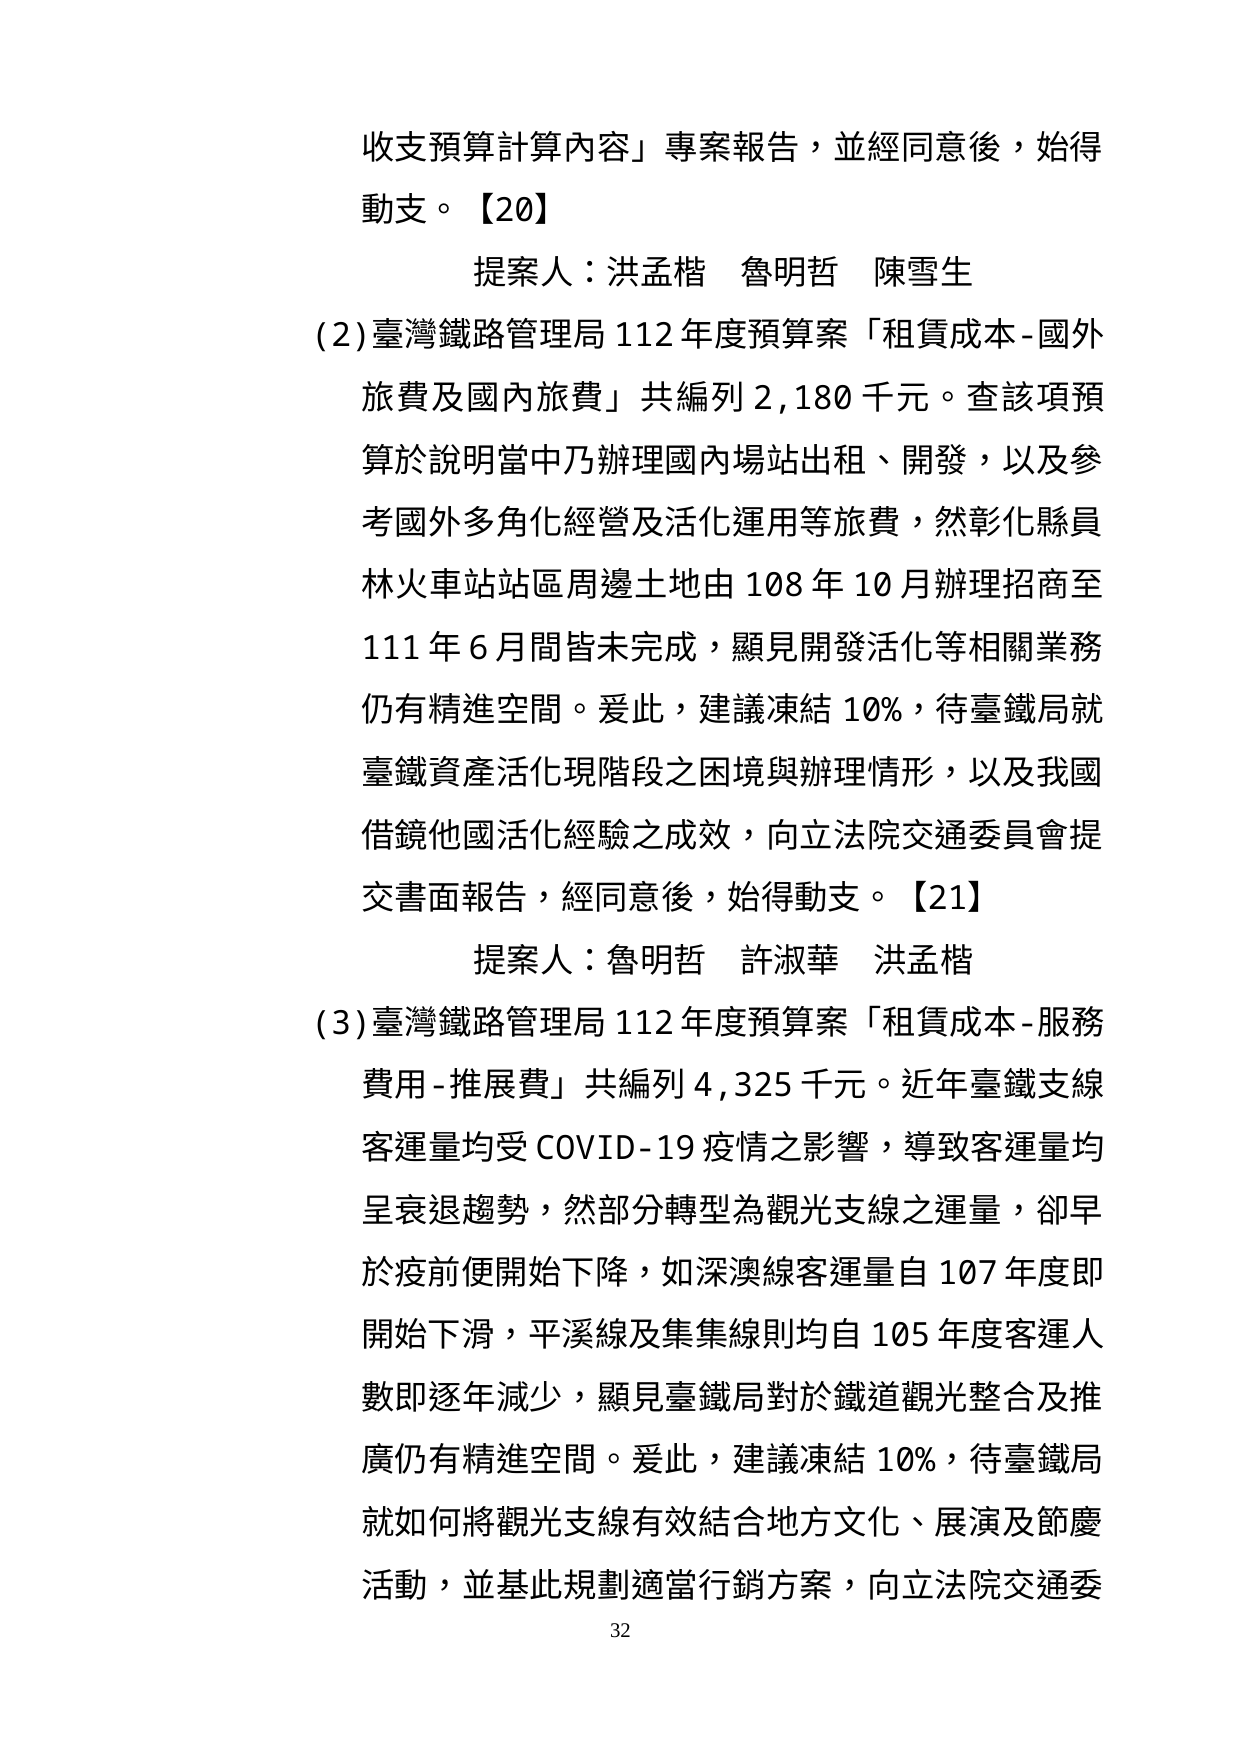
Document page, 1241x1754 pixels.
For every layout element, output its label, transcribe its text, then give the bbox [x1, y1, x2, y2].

text 提案人：洪孟楷 魯明哲 陳雪生 [473, 228, 1094, 291]
subtitle (3)臺灣鐵路管理局112年度預算案「租賃成本-服務費用-推展費」共編列4,325千元。近年臺鐵支線客運量均受COVID-19疫情之影響，導致客運量均呈衰退趨勢，然部分轉型為觀光支線之運量，卻早於疫前便開始下降，如深澳線客運量自107年度即開始下滑，平溪線及集集線則均自105年度客運人數即逐年減少，顯見臺鐵局對於鐵道觀光整合及推廣仍有精進空間。爰此，建議凍結10%，待臺鐵局就如何將觀光支線有效結合地方文化、展演及節慶活動，並基此規劃適當行銷方案，向立法院交通委 [311, 978, 1104, 1603]
text 提案人：魯明哲 許淑華 洪孟楷 [473, 916, 1094, 978]
subtitle 收支預算計算內容」專案報告，並經同意後，始得動支。【20】 [311, 103, 1104, 228]
subtitle (2)臺灣鐵路管理局112年度預算案「租賃成本-國外旅費及國內旅費」共編列2,180千元。查該項預算於說明當中乃辦理國內場站出租、開發，以及參考國外多角化經營及活化運用等旅費，然彰化縣員林火車站站區周邊土地由108年10月辦理招商至111年6月間皆未完成，顯見開發活化等相關業務仍有精進空間。爰此，建議凍結10%，待臺鐵局就臺鐵資產活化現階段之困境與辦理情形，以及我國借鏡他國活化經驗之成效，向立法院交通委員會提交書面報告，經同意後，始得動支。【21】 [311, 291, 1104, 916]
